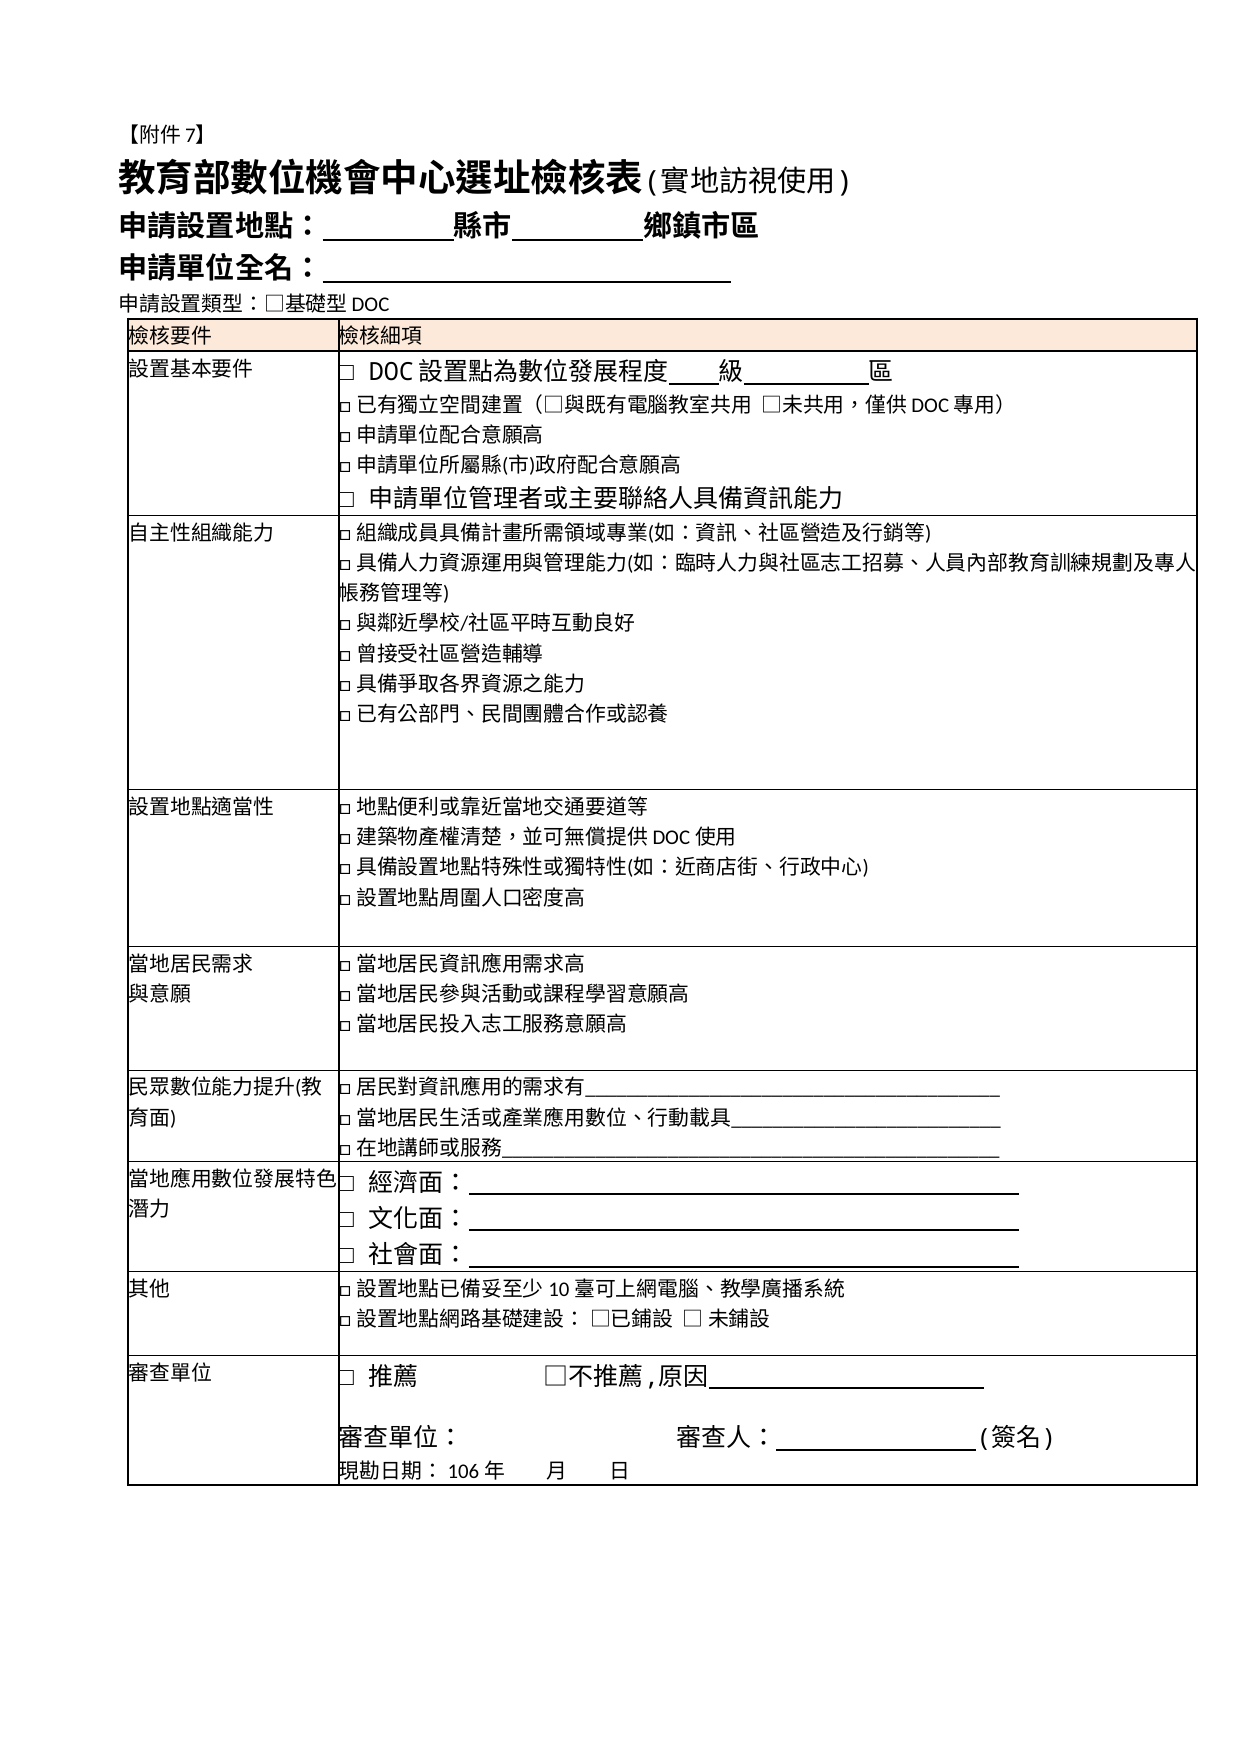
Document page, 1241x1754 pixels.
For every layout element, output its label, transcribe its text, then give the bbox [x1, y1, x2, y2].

table_cell □ 設置地點已備妥至少 10 臺可上網電腦、教學廣播系統 □ 設置地點網路基礎建設： □已鋪設 □ 未鋪設 [340, 1272, 1196, 1355]
table_cell 設置基本要件 [129, 352, 338, 515]
text 【附件7】 [118, 118, 1122, 148]
table_cell 審查單位 [129, 1356, 338, 1484]
table_cell □ 經濟面： □ 文化面： □ 社會面： [340, 1162, 1196, 1271]
table_cell □ 組織成員具備計畫所需領域專業(如：資訊、社區營造及行銷等) □ 具備人力資源運用與管理能力(如：臨時人力與社區志工招募、人員內部教育訓練規劃及專人帳務管理等) □ 與鄰近學校/社區平時互動良好 □ 曾接受社區營造輔導 □ 具備爭取各界資源之能力 □ 已有公部門、民間團體合作或認養 [340, 516, 1196, 789]
table_cell 設置地點適當性 [129, 790, 338, 946]
text 申請單位全名： [118, 245, 1122, 287]
table_cell 自主性組織能力 [129, 516, 338, 789]
text 申請設置地點： 縣市 鄉鎮市區 [118, 203, 1122, 245]
table_cell □ 地點便利或靠近當地交通要道等 □ 建築物產權清楚，並可無償提供 DOC 使用 □ 具備設置地點特殊性或獨特性(如：近商店街、行政中心) □ 設置地點周圍人口密度高 [340, 790, 1196, 946]
table_cell □ DOC設置點為數位發展程度 級 區 □ 已有獨立空間建置（□與既有電腦教室共用 □未共用，僅供DOC專用） □ 申請單位配合意願高 □ 申請單位所屬縣(市)政府配合意願高 □ 申請單位管理者或主要聯絡人具備資訊能力 [340, 352, 1196, 515]
text 教育部數位機會中心選址檢核表(實地訪視使用) [118, 148, 1122, 203]
text 申請設置類型：□基礎型DOC [118, 287, 1122, 317]
table_cell 民眾數位能力提升(教育面) [129, 1071, 338, 1161]
table_cell 其他 [129, 1272, 338, 1355]
table_cell 當地居民需求 與意願 [129, 947, 338, 1069]
table_header 檢核要件 [129, 320, 338, 350]
table_header 檢核細項 [340, 320, 1196, 350]
table_cell □ 當地居民資訊應用需求高 □ 當地居民參與活動或課程學習意願高 □ 當地居民投入志工服務意願高 [340, 947, 1196, 1069]
table_cell □ 推薦 □不推薦,原因 審查單位： 審查人： (簽名) 現勘日期： 106 年 月 日 [340, 1356, 1196, 1484]
table_cell 當地應用數位發展特色潛力 [129, 1162, 338, 1271]
table_cell □ 居民對資訊應用的需求有________________________________________ □ 當地居民生活或產業應用數位、行動載具__________________________ □ 在地講師或服務________________________________________________ [340, 1071, 1196, 1161]
